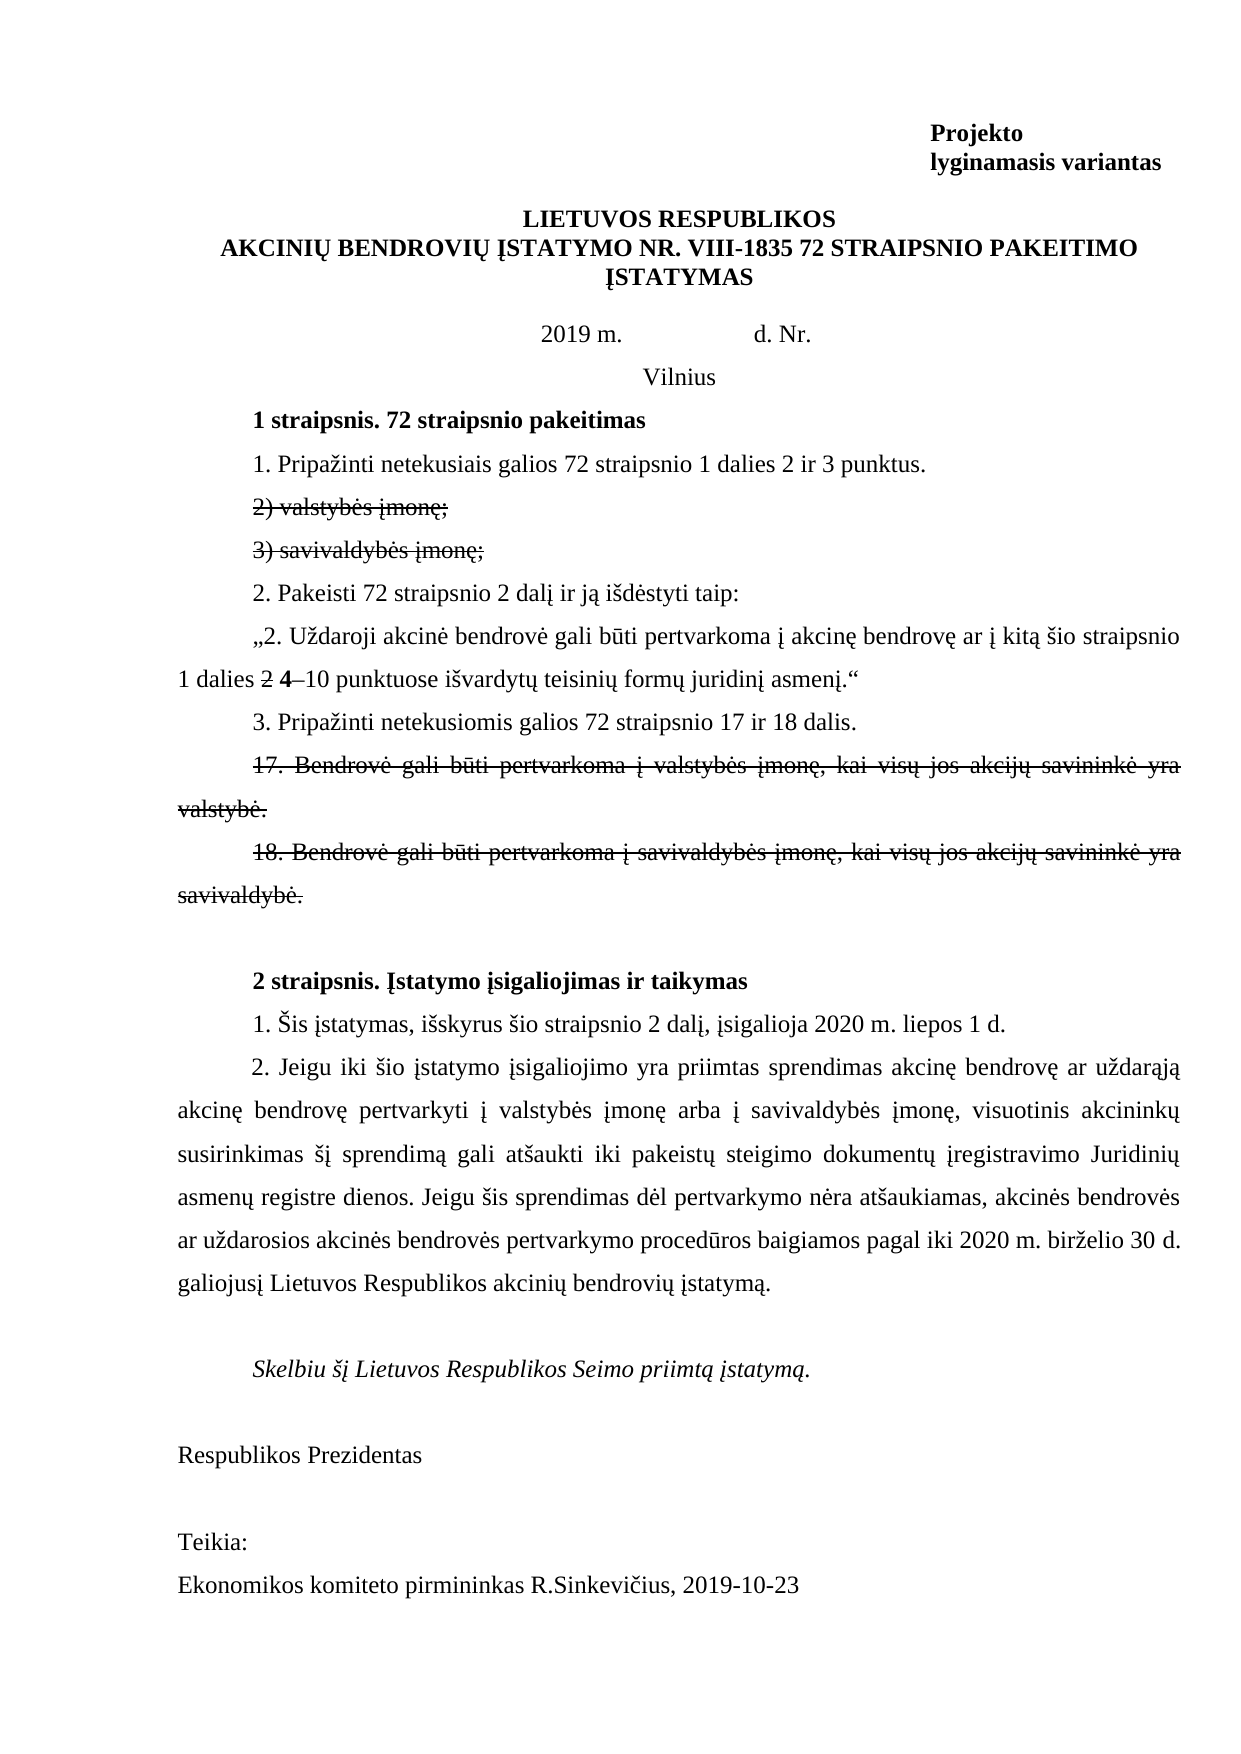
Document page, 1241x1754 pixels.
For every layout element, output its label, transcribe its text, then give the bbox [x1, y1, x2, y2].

text Ekonomikos komiteto pirmininkas R.Sinkevičius, 2019-10-23 [177, 1570, 1181, 1599]
text LIETUVOS RESPUBLIKOS [177, 204, 1181, 233]
text lyginamasis variantas [717, 147, 1181, 176]
text 1. Šis įstatymas, išskyrus šio straipsnio 2 dalį, įsigalioja 2020 m. liepos 1 d. [177, 1009, 1181, 1038]
text ĮSTATYMAS [177, 262, 1181, 291]
text 1 straipsnis. 72 straipsnio pakeitimas [177, 406, 1181, 434]
text 1. Pripažinti netekusiais galios 72 straipsnio 1 dalies 2 ir 3 punktus. [177, 449, 1181, 477]
text 18. Bendrovė gali būti pertvarkoma į savivaldybės įmonę, kai visų jos akcijų savininkė yra savivaldybė. [177, 837, 1181, 909]
text Respublikos Prezidentas [177, 1441, 1181, 1469]
text 2. Jeigu iki šio įstatymo įsigaliojimo yra priimtas sprendimas akcinę bendrovę ar uždarąją akcinę bendrovę pertvarkyti į valstybės įmonę arba į savivaldybės įmonę, visuotinis akcininkų susirinkimas šį sprendimą gali atšaukti iki pakeistų steigimo dokumentų įregistravimo Juridinių asmenų registre dienos. Jeigu šis sprendimas dėl pertvarkymo nėra atšaukiamas, akcinės bendrovės ar uždarosios akcinės bendrovės pertvarkymo procedūros baigiamos pagal iki 2020 m. birželio 30 d. galiojusį Lietuvos Respublikos akcinių bendrovių įstatymą. [177, 1052, 1181, 1297]
text Skelbiu šį Lietuvos Respublikos Seimo priimtą įstatymą. [177, 1354, 1181, 1383]
text Teikia: [177, 1527, 1181, 1556]
text 2019 m. d. Nr. [177, 319, 1181, 348]
text 2) valstybės įmonę; [177, 492, 1181, 521]
text 2. Pakeisti 72 straipsnio 2 dalį ir ją išdėstyti taip: [177, 578, 1181, 607]
text „2. Uždaroji akcinė bendrovė gali būti pertvarkoma į akcinę bendrovę ar į kitą šio straipsnio 1 dalies 2 4–10 punktuose išvardytų teisinių formų juridinį asmenį.“ [177, 621, 1181, 693]
text 3) savivaldybės įmonę; [177, 535, 1181, 564]
text AKCINIŲ BENDROVIŲ ĮSTATYMO NR. VIII-1835 72 STRAIPSNIO PAKEITIMO [177, 233, 1181, 262]
text 17. Bendrovė gali būti pertvarkoma į valstybės įmonę, kai visų jos akcijų savininkė yra valstybė. [177, 751, 1181, 822]
text 2 straipsnis. Įstatymo įsigaliojimas ir taikymas [177, 966, 1181, 995]
text Projekto [717, 118, 1181, 147]
text 3. Pripažinti netekusiomis galios 72 straipsnio 17 ir 18 dalis. [177, 707, 1181, 736]
text Vilnius [177, 362, 1181, 391]
